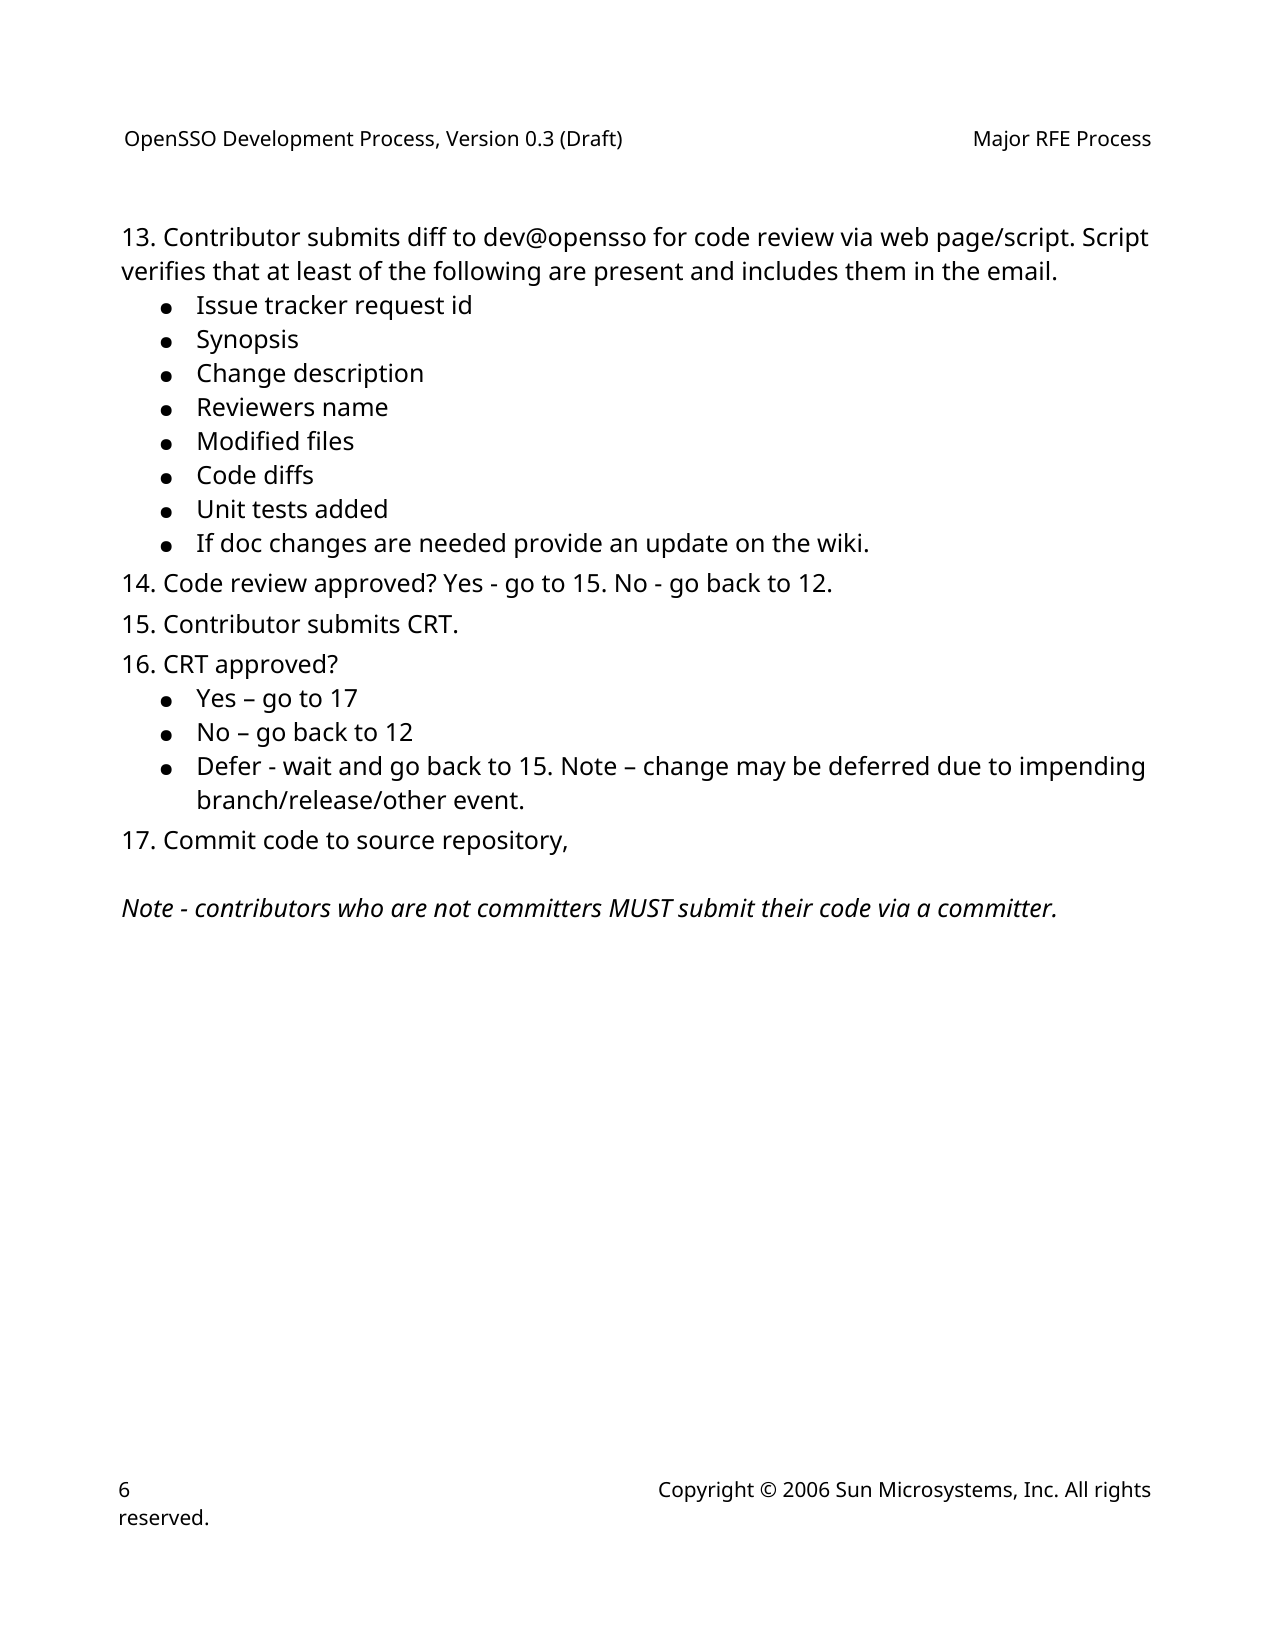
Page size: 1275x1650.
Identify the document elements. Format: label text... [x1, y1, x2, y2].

table_cell 15. Contributor submits CRT. [118, 603, 1157, 643]
table_cell 13. Contributor submits diff to dev@opensso for code review via web page/script. Script verifies that at least of the following are present and includes them in the email. Issue tracker request id Synopsis Change description Reviewers name Modified files Code diffs Unit tests added If doc changes are needed provide an update on the wiki. [118, 216, 1157, 563]
table_cell 17. Commit code to source repository, Note - contributors who are not committers MUST submit their code via a committer. [118, 820, 1157, 928]
table_cell 16. CRT approved? Yes – go to 17 No – go back to 12 Defer - wait and go back to 15. Note – change may be deferred due to impending branch/release/other event. [118, 643, 1157, 820]
table_cell 14. Code review approved? Yes - go to 15. No - go back to 12. [118, 563, 1157, 603]
